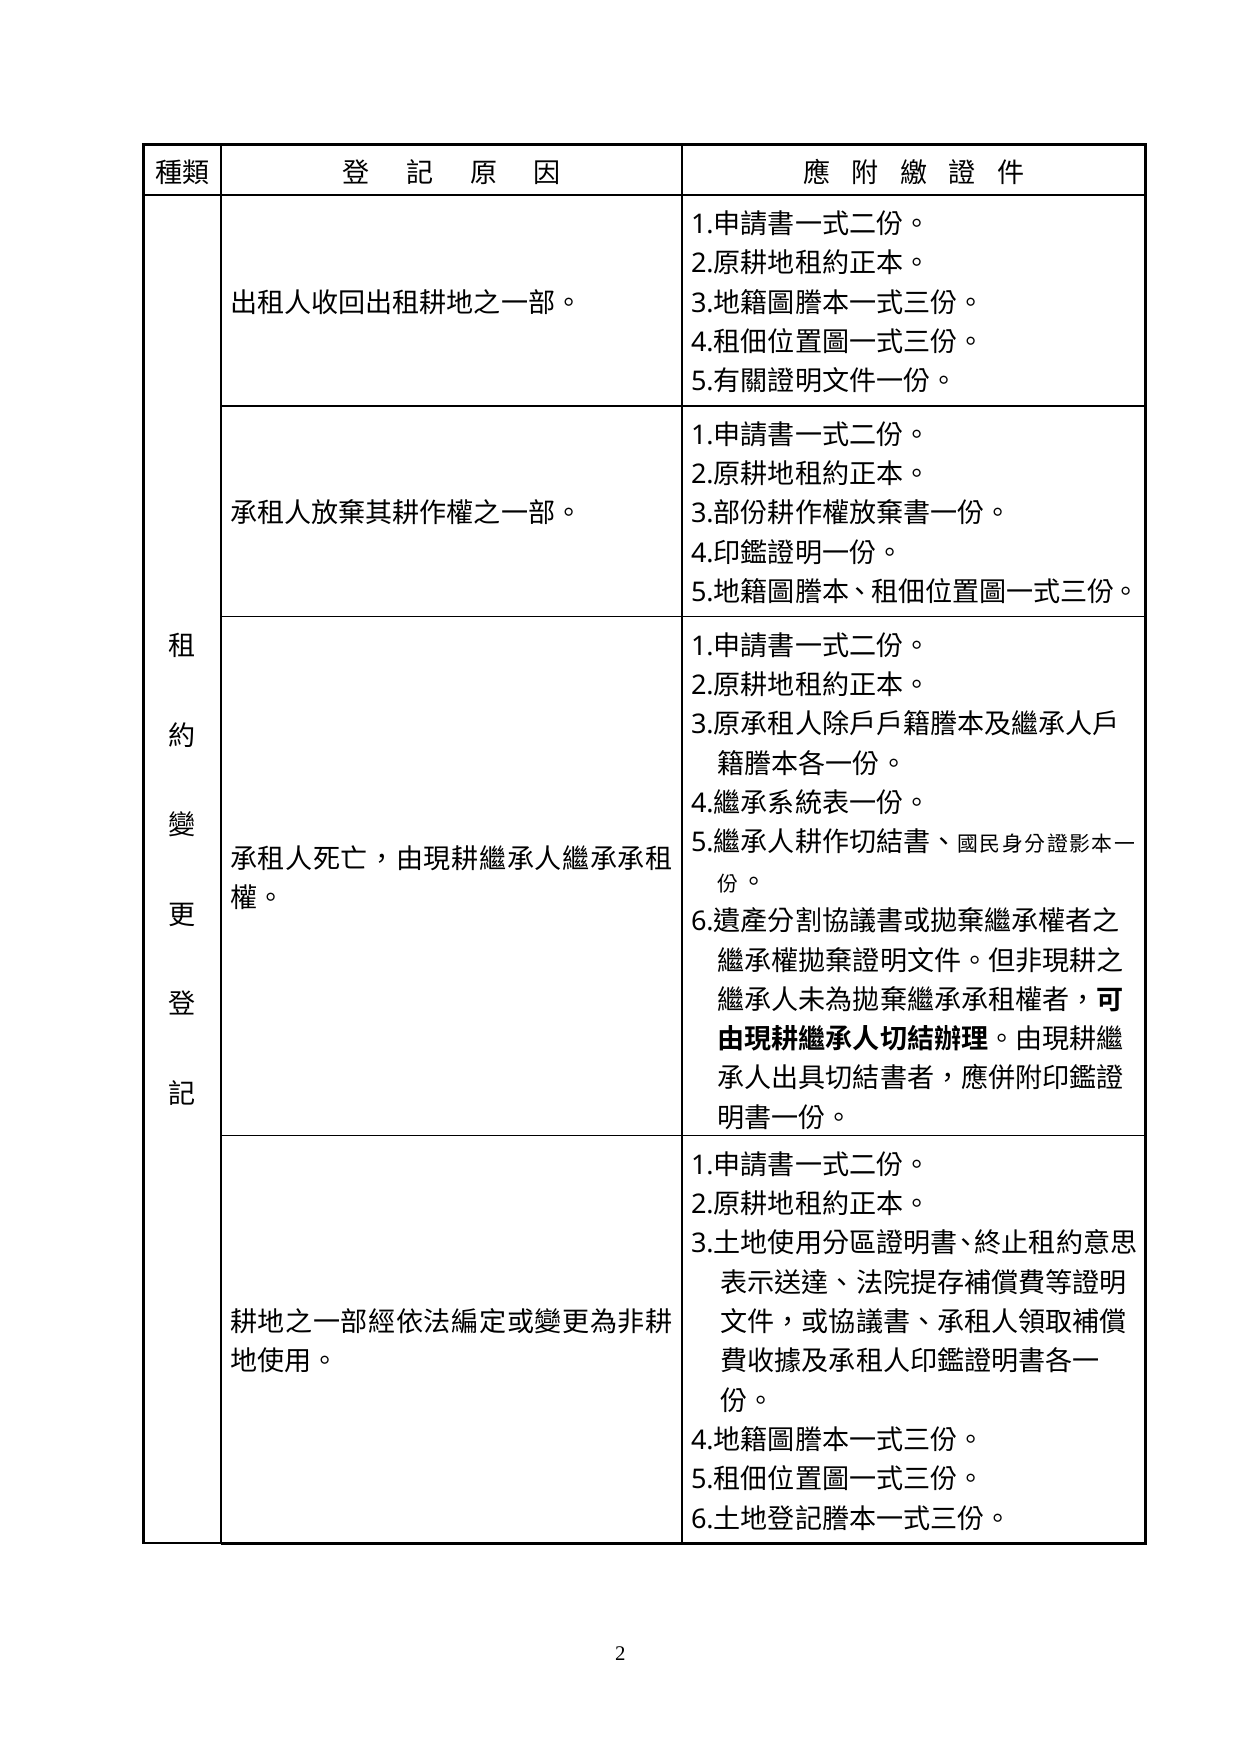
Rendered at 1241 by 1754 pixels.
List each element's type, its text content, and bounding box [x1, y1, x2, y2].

table_cell 1.申請書一式二份。 2.原耕地租約正本。 3.原承租人除戶戶籍謄本及繼承人戶籍謄本各一份。 4.繼承系統表一份。 5.繼承人耕作切結書、國民身分證影本一份。 6.遺產分割協議書或拋棄繼承權者之繼承權拋棄證明文件。但非現耕之繼承人未為拋棄繼承承租權者，可由現耕繼承人切結辦理。由現耕繼承人出具切結書者，應併附印鑑證明書一份。 [683, 617, 1144, 1135]
table_cell 1.申請書一式二份。 2.原耕地租約正本。 3.部份耕作權放棄書一份。 4.印鑑證明一份。 5.地籍圖謄本、租佃位置圖一式三份。 [683, 407, 1144, 616]
table_cell 1.申請書一式二份。 2.原耕地租約正本。 3.地籍圖謄本一式三份。 4.租佃位置圖一式三份。 5.有關證明文件一份。 [683, 196, 1144, 405]
table_cell 1.申請書一式二份。 2.原耕地租約正本。 3.土地使用分區證明書、終止租約意思表示送達、法院提存補償費等證明文件，或協議書、承租人領取補償費收據及承租人印鑑證明書各一份。 4.地籍圖謄本一式三份。 5.租佃位置圖一式三份。 6.土地登記謄本一式三份。 [683, 1136, 1144, 1542]
table_cell 出租人收回出租耕地之一部。 [222, 196, 681, 405]
table_header 登記原因 [222, 146, 681, 194]
table_header 種類 [145, 146, 220, 194]
table_cell 承租人死亡，由現耕繼承人繼承承租權。 [222, 617, 681, 1135]
table_cell 承租人放棄其耕作權之一部。 [222, 407, 681, 616]
table_cell 租約變更登記 [145, 196, 220, 1542]
table_header 應附繳證件 [683, 146, 1144, 194]
table_cell 耕地之一部經依法編定或變更為非耕地使用。 [222, 1136, 681, 1542]
